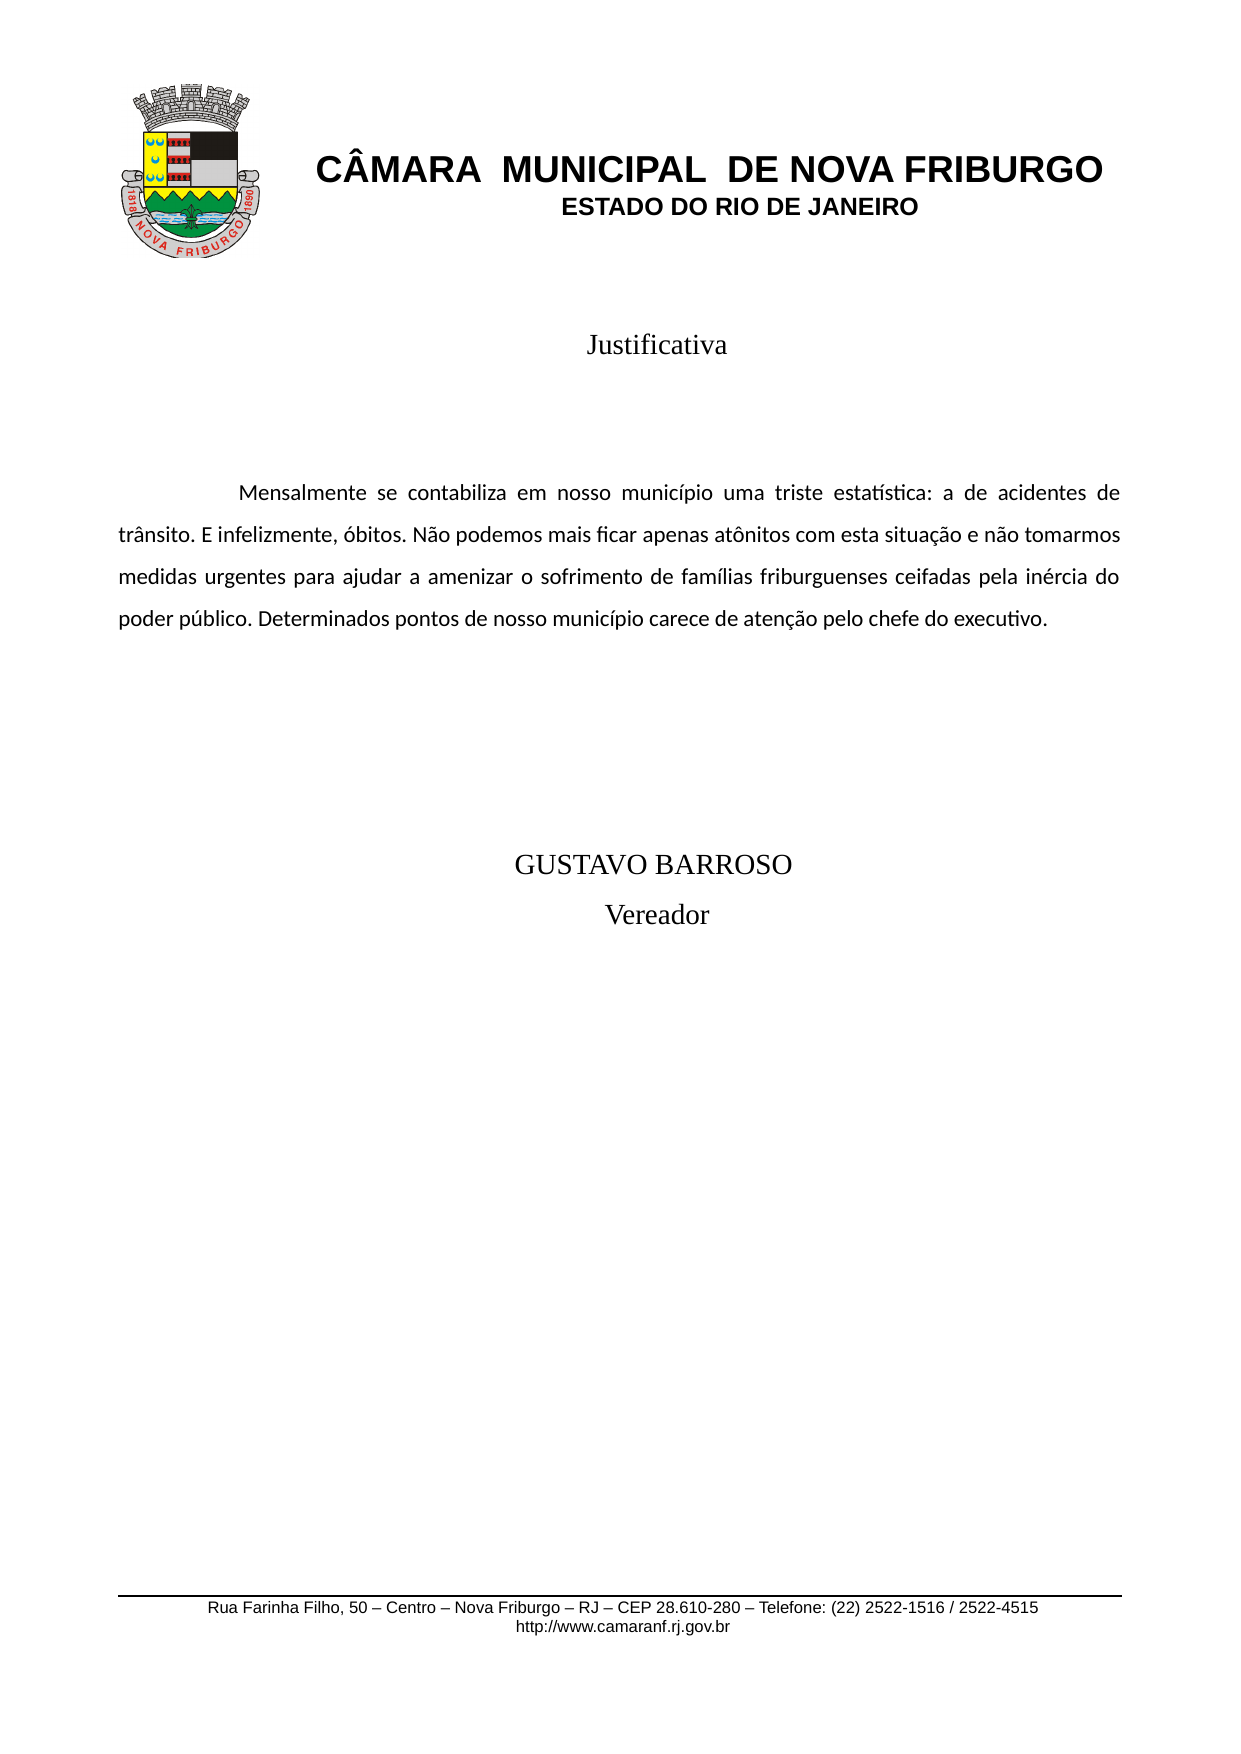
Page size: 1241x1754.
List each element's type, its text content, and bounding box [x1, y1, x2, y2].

text Vereador [118, 897, 1122, 931]
text CÂMARA MUNICIPAL DE NOVA FRIBURGO [262, 147, 1122, 192]
text GUSTAVO BARROSO [118, 847, 1122, 881]
text Justificativa [118, 327, 1122, 361]
text ESTADO DO RIO DE JANEIRO [262, 192, 1122, 221]
text Mensalmente se contabiliza em nosso município uma triste estatística: a de acidentes de trânsito. E infelizmente, óbitos. Não podemos mais ficar apenas atônitos com esta situação e não tomarmos medidas urgentes para ajudar a amenizar o sofrimento de famílias friburguenses ceifadas pela inércia do poder público. Determinados pontos de nosso município carece de atenção pelo chefe do executivo. [118, 478, 1122, 632]
